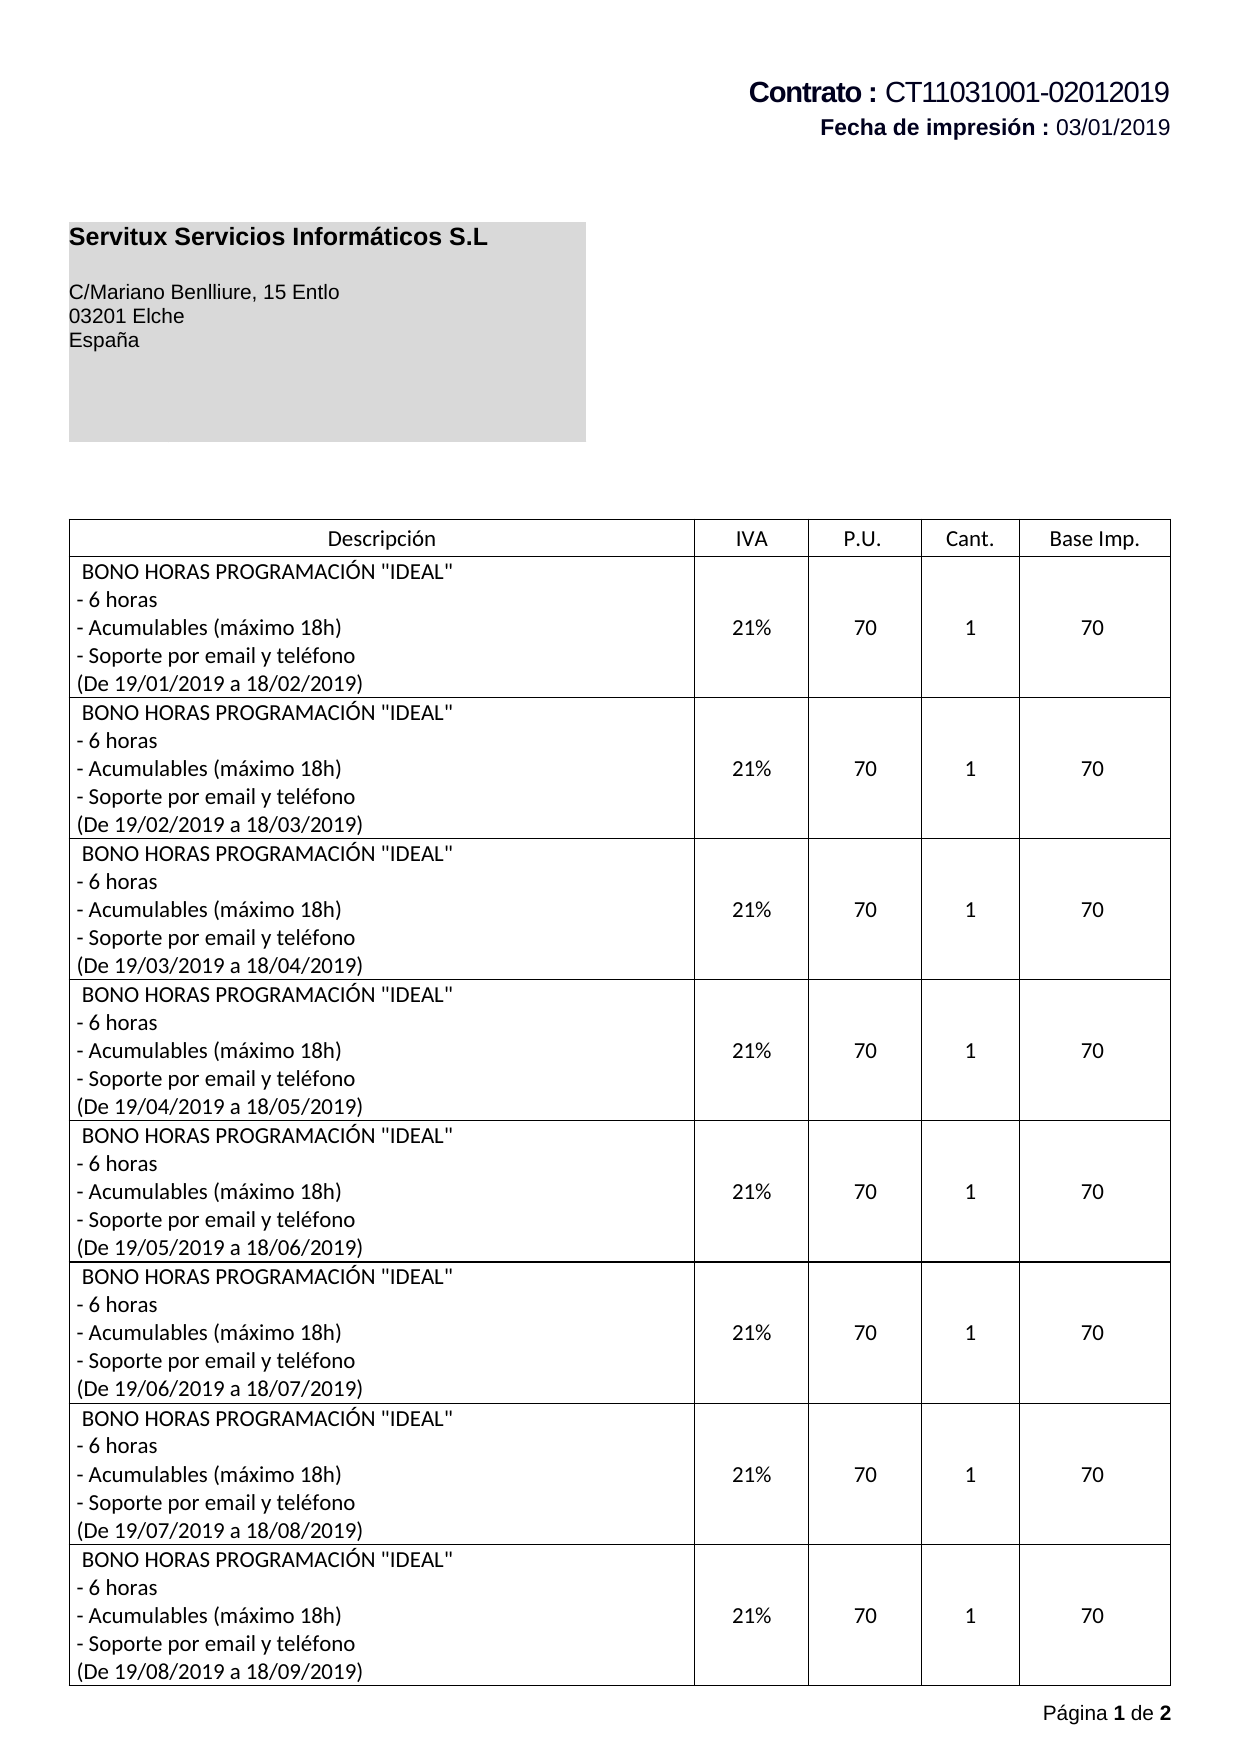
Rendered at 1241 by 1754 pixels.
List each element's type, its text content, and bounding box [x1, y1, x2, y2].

text Servitux Servicios Informáticos S.L [69, 222, 586, 251]
text C/Mariano Benlliure, 15 Entlo 03201 Elche España [69, 280, 586, 376]
table_cell BONO HORAS PROGRAMACIÓN "IDEAL" - 6 horas - Acumulables (máximo 18h) - Soporte por email y teléfono (De 19/07/2019 a 18/08/2019) [70, 1404, 694, 1544]
table_cell BONO HORAS PROGRAMACIÓN "IDEAL" - 6 horas - Acumulables (máximo 18h) - Soporte por email y teléfono (De 19/06/2019 a 18/07/2019) [70, 1263, 694, 1403]
table_cell [1171, 519, 1192, 556]
table_cell [1171, 1544, 1192, 1685]
table_cell [1171, 697, 1192, 838]
table_cell 70 [1020, 1121, 1170, 1261]
table_cell [1171, 1261, 1192, 1403]
text Contrato : CT11031001-02012019 [67, 76, 1171, 109]
table_cell Descripción [70, 520, 694, 556]
table_cell 21% [695, 698, 808, 838]
table_header [962, 350, 1192, 518]
table_cell 70 [1020, 1404, 1170, 1544]
table_cell 21% [695, 557, 808, 697]
table_cell 70 [809, 1404, 921, 1544]
table_cell 70 [1020, 698, 1170, 838]
table_cell 21% [695, 1121, 808, 1261]
table_cell P.U. [809, 520, 921, 556]
table_cell BONO HORAS PROGRAMACIÓN "IDEAL" - 6 horas - Acumulables (máximo 18h) - Soporte por email y teléfono (De 19/08/2019 a 18/09/2019) [70, 1545, 694, 1685]
table_cell 70 [809, 1545, 921, 1685]
table_cell 1 [922, 1545, 1019, 1685]
table_cell 70 [1020, 839, 1170, 979]
table_cell BONO HORAS PROGRAMACIÓN "IDEAL" - 6 horas - Acumulables (máximo 18h) - Soporte por email y teléfono (De 19/02/2019 a 18/03/2019) [70, 698, 694, 838]
table_cell Cant. [922, 520, 1019, 556]
table_cell IVA [695, 520, 808, 556]
table_cell 70 [1020, 557, 1170, 697]
table_cell 70 [809, 980, 921, 1120]
table_cell 21% [695, 839, 808, 979]
table_cell [1171, 838, 1192, 979]
table_cell 1 [922, 557, 1019, 697]
table_cell 1 [922, 839, 1019, 979]
table_cell BONO HORAS PROGRAMACIÓN "IDEAL" - 6 horas - Acumulables (máximo 18h) - Soporte por email y teléfono (De 19/04/2019 a 18/05/2019) [70, 980, 694, 1120]
table_cell BONO HORAS PROGRAMACIÓN "IDEAL" - 6 horas - Acumulables (máximo 18h) - Soporte por email y teléfono (De 19/03/2019 a 18/04/2019) [70, 839, 694, 979]
table_cell [1171, 1120, 1192, 1261]
table_cell 21% [695, 1263, 808, 1403]
table_cell 70 [809, 1263, 921, 1403]
table_cell 70 [1020, 980, 1170, 1120]
table_cell 70 [1020, 1545, 1170, 1685]
table_cell Base Imp. [1020, 520, 1170, 556]
table_header [857, 350, 962, 518]
table_cell [1171, 979, 1192, 1120]
table_cell 1 [922, 1263, 1019, 1403]
table_cell 70 [809, 557, 921, 697]
table_header [69, 350, 694, 518]
table_cell 21% [695, 980, 808, 1120]
text Fecha de impresión : 03/01/2019 [67, 109, 1170, 143]
table_cell [1171, 1403, 1192, 1544]
table_cell 70 [1020, 1263, 1170, 1403]
table_cell 1 [922, 980, 1019, 1120]
table_cell 70 [809, 698, 921, 838]
table_cell 70 [809, 1121, 921, 1261]
table_cell [1171, 556, 1192, 697]
table_cell BONO HORAS PROGRAMACIÓN "IDEAL" - 6 horas - Acumulables (máximo 18h) - Soporte por email y teléfono (De 19/05/2019 a 18/06/2019) [70, 1121, 694, 1261]
table_cell 21% [695, 1545, 808, 1685]
table_cell BONO HORAS PROGRAMACIÓN "IDEAL" - 6 horas - Acumulables (máximo 18h) - Soporte por email y teléfono (De 19/01/2019 a 18/02/2019) [70, 557, 694, 697]
table_header [695, 350, 857, 518]
table_cell 1 [922, 1404, 1019, 1544]
table_cell 1 [922, 698, 1019, 838]
table_cell 21% [695, 1404, 808, 1544]
table_cell 70 [809, 839, 921, 979]
table_cell 1 [922, 1121, 1019, 1261]
